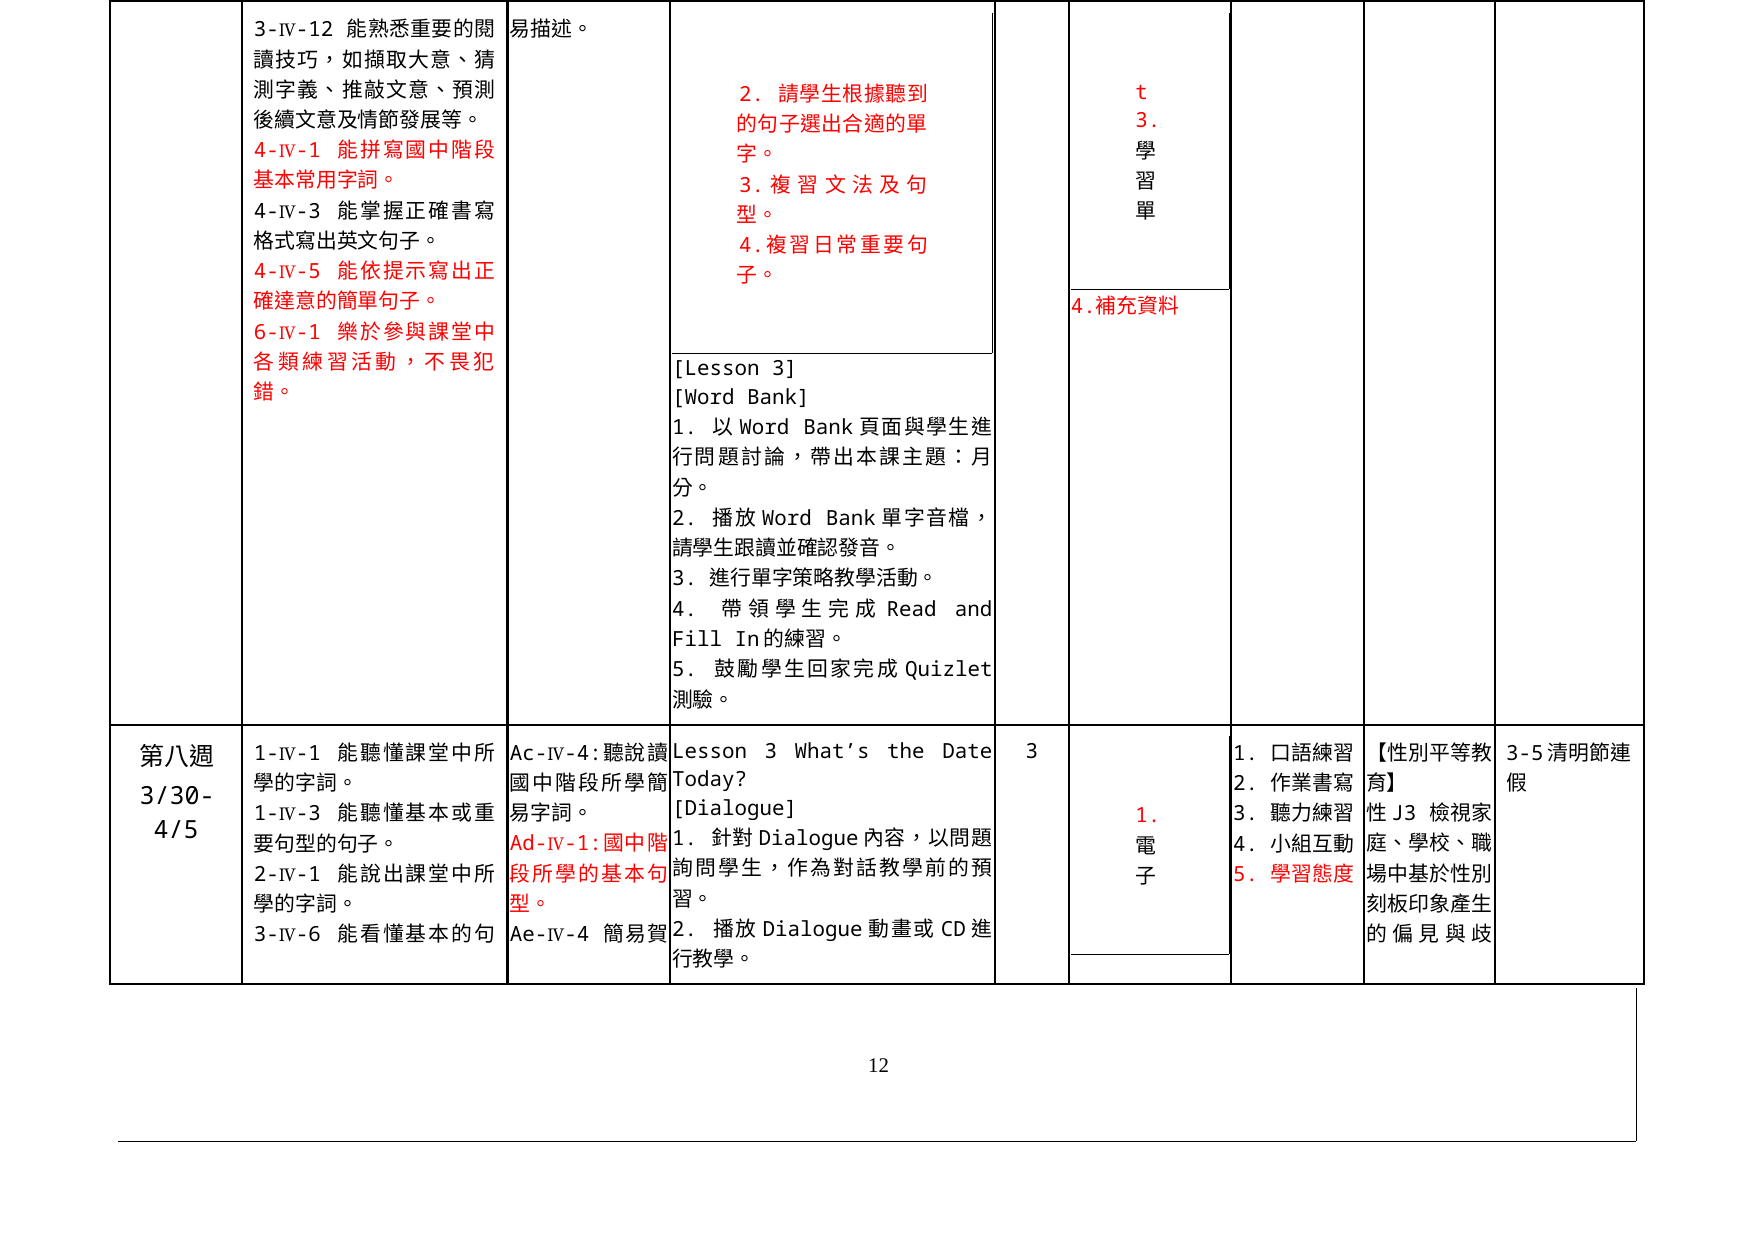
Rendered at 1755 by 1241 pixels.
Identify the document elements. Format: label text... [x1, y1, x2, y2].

table_cell 1. 口語練習 2. 作業書寫 3. 聽力練習 4. 小組互動 5. 學習態度 [1232, 726, 1363, 983]
table_cell t 3.學習單 4.補充資料 [1070, 2, 1230, 723]
table_cell 1.電子 [1070, 726, 1230, 983]
table_cell Lesson 3 What’s the Date Today? [Dialogue] 1. 針對Dialogue內容，以問題詢問學生，作為對話教學前的預習。 2. 播放Dialogue動畫或CD進行教學。 [671, 726, 994, 983]
table_cell 3-5清明節連假 [1496, 726, 1643, 983]
table_cell [1496, 2, 1643, 723]
table_cell Ac-Ⅳ-4:聽說讀國中階段所學簡易字詞。 Ad-Ⅳ-1:國中階段所學的基本句型。 Ae-Ⅳ-4 簡易賀 [509, 726, 669, 983]
table_cell 2. 請學生根據聽到的句子選出合適的單字。 3.複習文法及句型。 4.複習日常重要句子。 [Lesson 3] [Word Bank] 1. 以Word Bank頁面與學生進行問題討論，帶出本課主題：月分。 2. 播放Word Bank單字音檔，請學生跟讀並確認發音。 3. 進行單字策略教學活動。 4. 帶領學生完成Read and Fill In的練習。 5. 鼓勵學生回家完成Quizlet測驗。 [671, 2, 994, 723]
table_cell [111, 2, 241, 723]
table_cell 第八週 3/30-4/5 [111, 726, 241, 983]
table_cell 3 [996, 726, 1068, 983]
table_cell [1365, 2, 1494, 723]
table_cell [1232, 2, 1363, 723]
table_cell 易描述。 [509, 2, 669, 723]
table_cell [996, 2, 1068, 723]
table_cell 1-Ⅳ-1 能聽懂課堂中所學的字詞。 1-Ⅳ-3 能聽懂基本或重要句型的句子。 2-Ⅳ-1 能說出課堂中所學的字詞。 3-Ⅳ-6 能看懂基本的句 [243, 726, 506, 983]
table_cell 3-Ⅳ-12 能熟悉重要的閱讀技巧，如擷取大意、猜測字義、推敲文意、預測後續文意及情節發展等。 4-Ⅳ-1 能拼寫國中階段基本常用字詞。 4-Ⅳ-3 能掌握正確書寫格式寫出英文句子。 4-Ⅳ-5 能依提示寫出正確達意的簡單句子。 6-Ⅳ-1 樂於參與課堂中各類練習活動，不畏犯錯。 [243, 2, 506, 723]
table_cell 【性別平等教育】 性J3 檢視家庭、學校、職場中基於性別刻板印象產生的偏見與歧 [1365, 726, 1494, 983]
